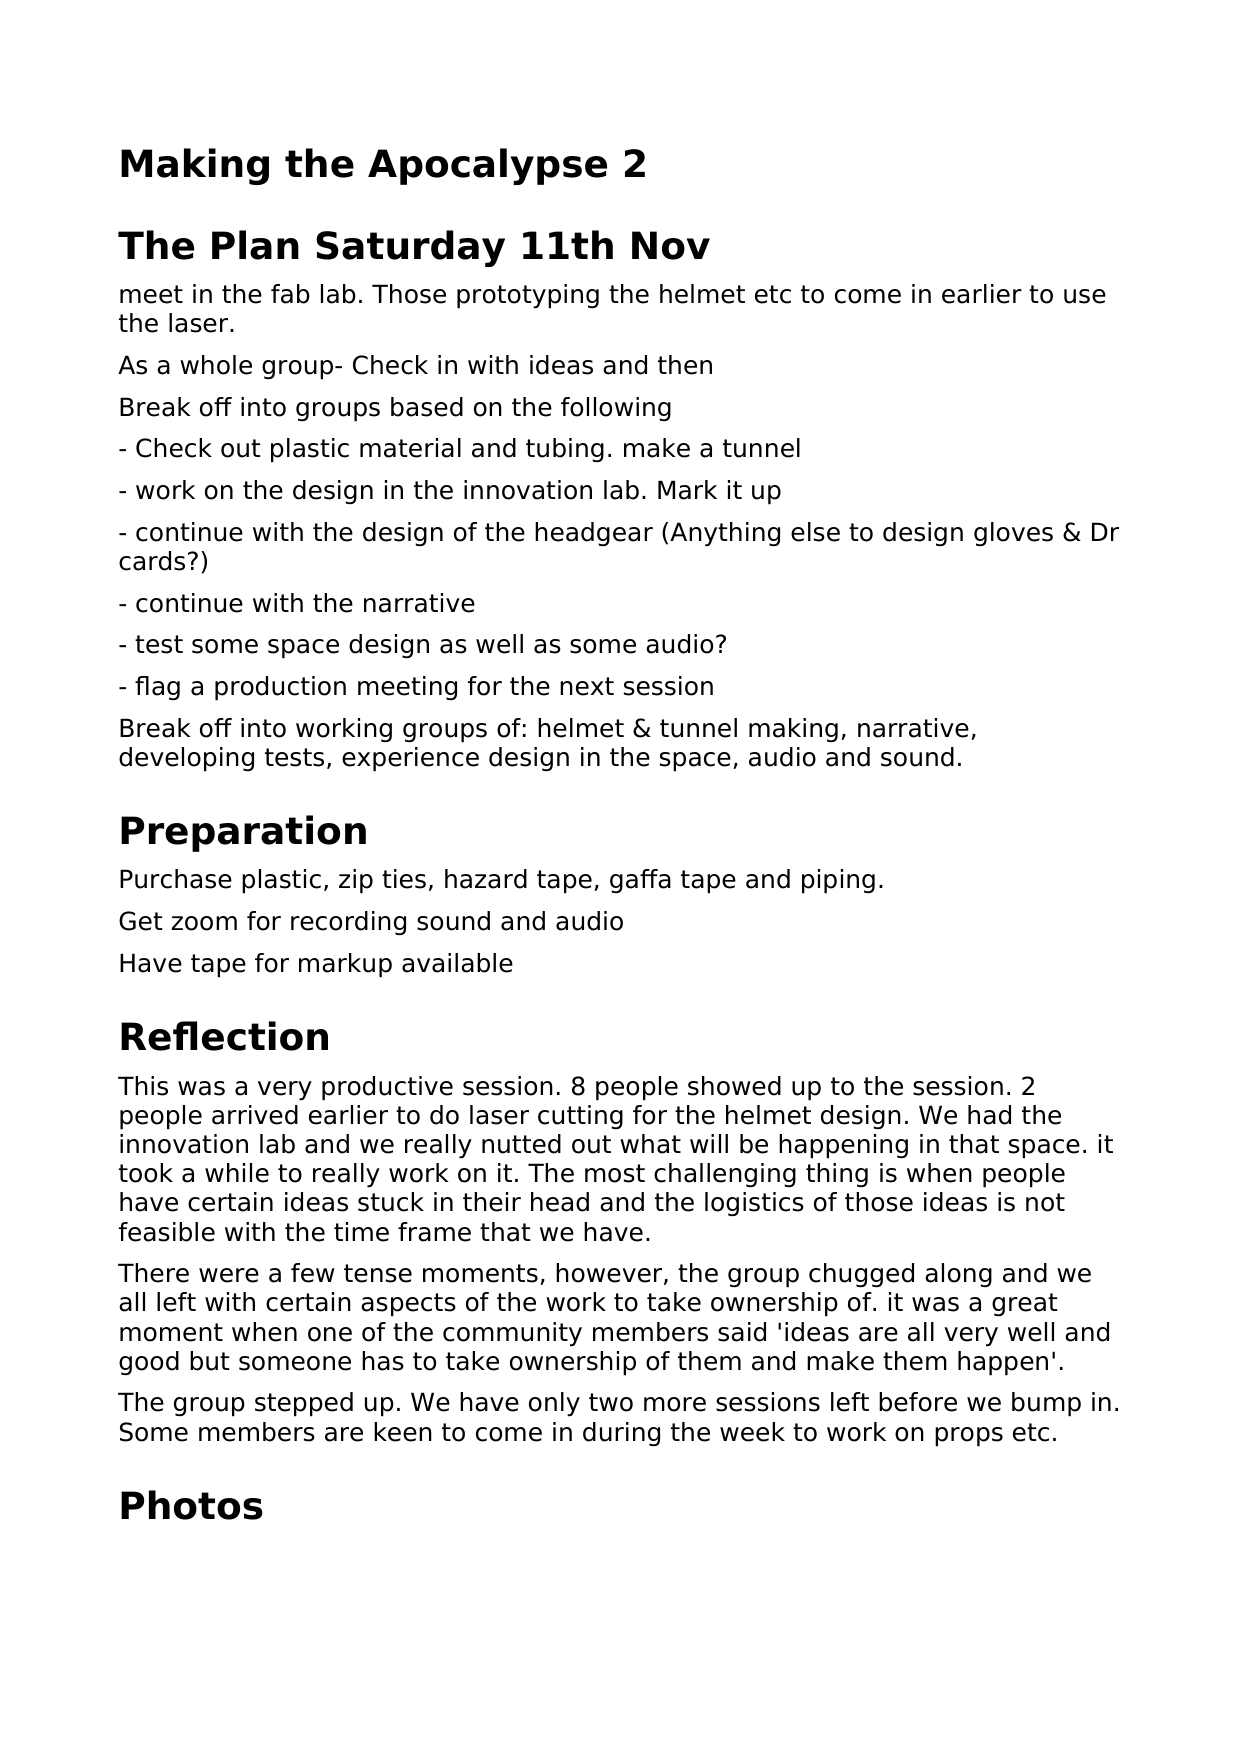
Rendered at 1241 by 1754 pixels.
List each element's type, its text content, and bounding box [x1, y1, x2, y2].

text Get zoom for recording sound and audio [118, 907, 1122, 937]
text Have tape for markup available [118, 949, 1122, 978]
text - flag a production meeting for the next session [118, 672, 1122, 701]
text meet in the fab lab. Those prototyping the helmet etc to come in earlier to use the laser. [118, 280, 1122, 339]
subtitle Preparation [118, 809, 1122, 853]
text This was a very productive session. 8 people showed up to the session. 2 people arrived earlier to do laser cutting for the helmet design. We had the innovation lab and we really nutted out what will be happening in that space. it took a while to really work on it. The most challenging thing is when people have certain ideas stuck in their head and the logistics of those ideas is not feasible with the time frame that we have. [118, 1072, 1122, 1247]
text - Check out plastic material and tubing. make a tunnel [118, 434, 1122, 464]
subtitle Photos [118, 1484, 1122, 1528]
text There were a few tense moments, however, the group chugged along and we all left with certain aspects of the work to take ownership of. it was a great moment when one of the community members said 'ideas are all very well and good but someone has to take ownership of them and make them happen'. [118, 1259, 1122, 1376]
text The group stepped up. We have only two more sessions left before we bump in. Some members are keen to come in during the week to work on props etc. [118, 1388, 1122, 1447]
text - test some space design as well as some audio? [118, 630, 1122, 659]
text - continue with the narrative [118, 589, 1122, 618]
text - work on the design in the innovation lab. Mark it up [118, 476, 1122, 505]
text Break off into groups based on the following [118, 393, 1122, 422]
subtitle Reflection [118, 1016, 1122, 1059]
subtitle Making the Apocalypse 2 [118, 143, 1122, 187]
text Purchase plastic, zip ties, hazard tape, gaffa tape and piping. [118, 866, 1122, 895]
text Break off into working groups of: helmet & tunnel making, narrative, developing tests, experience design in the space, audio and sound. [118, 714, 1122, 772]
subtitle The Plan Saturday 11th Nov [118, 224, 1122, 268]
text - continue with the design of the headgear (Anything else to design gloves & Dr cards?) [118, 518, 1122, 576]
text As a whole group- Check in with ideas and then [118, 351, 1122, 380]
